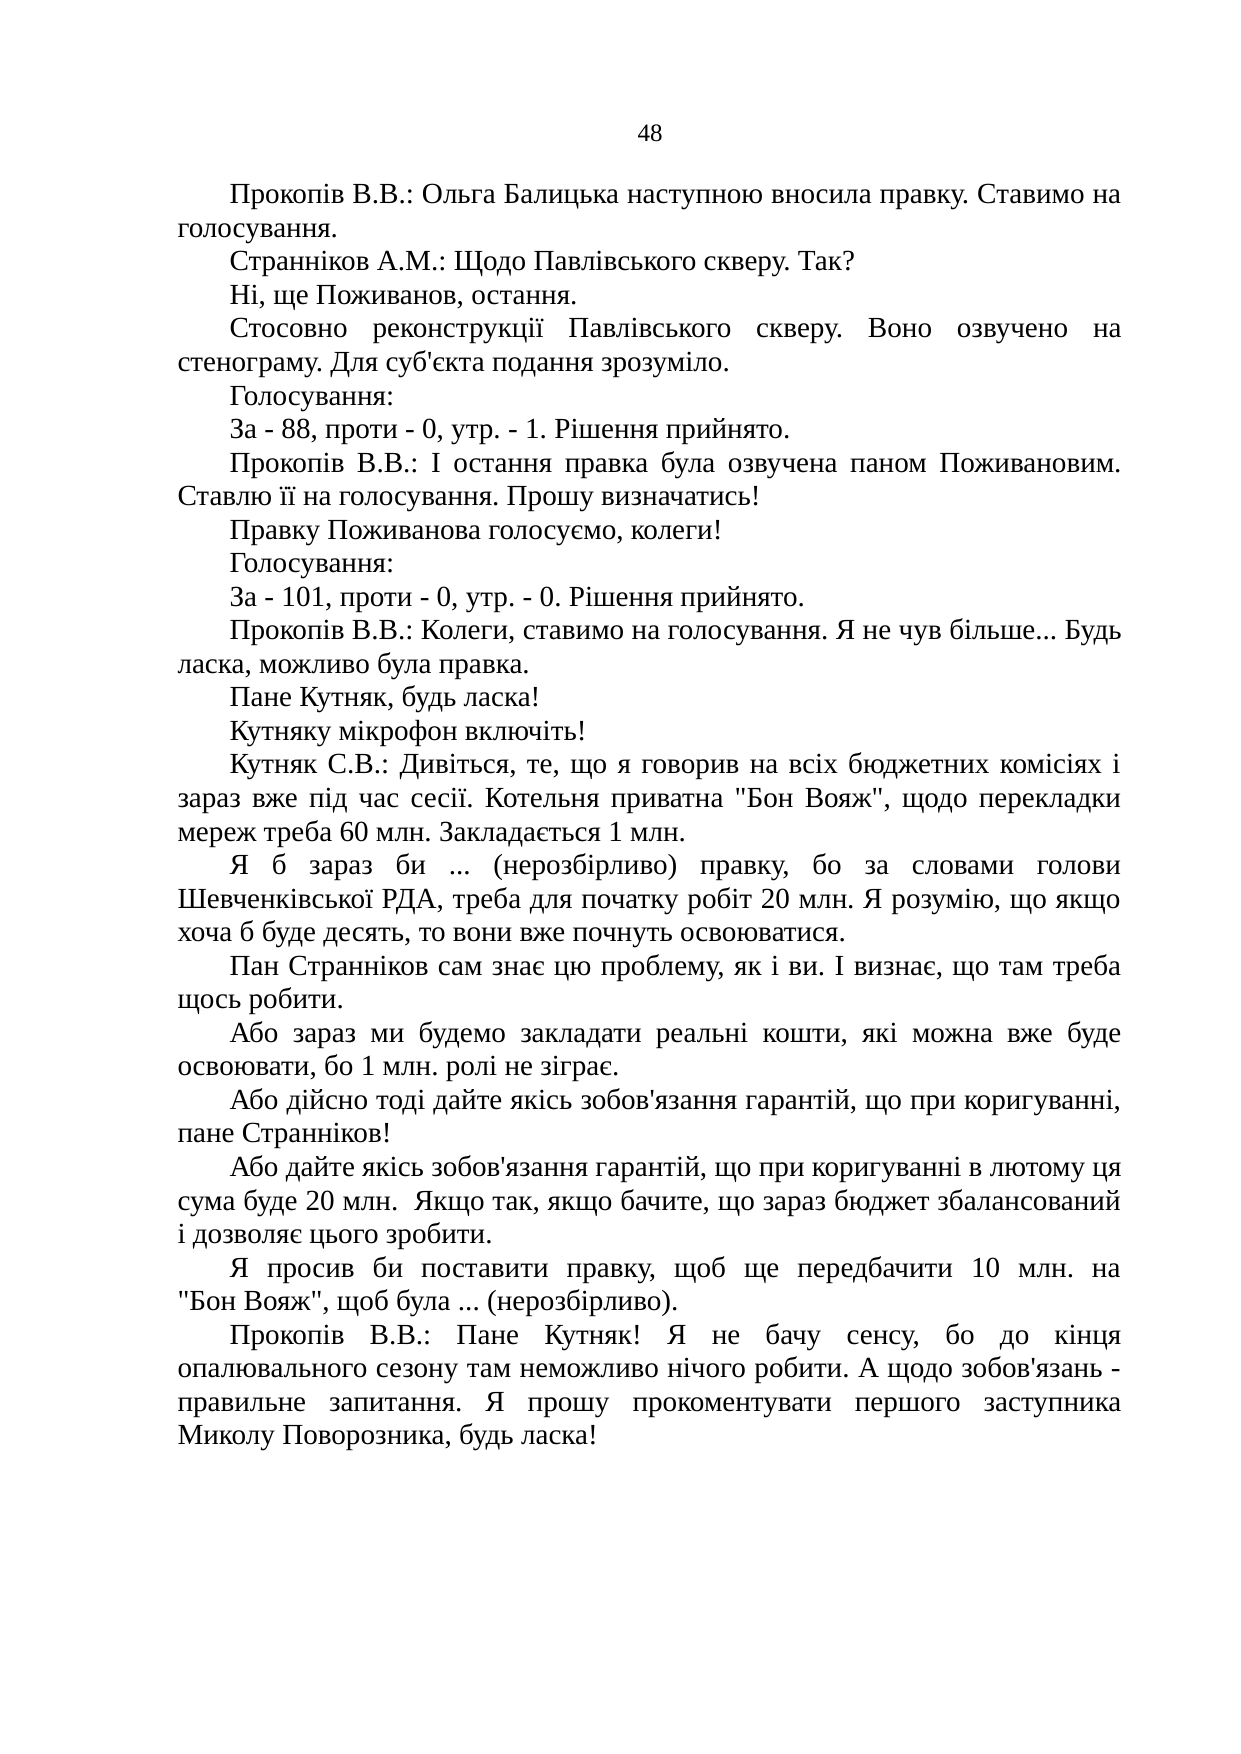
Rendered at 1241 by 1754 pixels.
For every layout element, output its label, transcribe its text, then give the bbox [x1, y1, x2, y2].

text Прокопів В.В.: Пане Кутняк! Я не бачу сенсу, бо до кінця опалювального сезону там неможливо нічого робити. А щодо зобов'язань - правильне запитання. Я прошу прокоментувати першого заступника Миколу Поворозника, будь ласка! [177, 1317, 1122, 1451]
text Пане Кутняк, будь ласка! [177, 679, 1122, 713]
text Правку Поживанова голосуємо, колеги! [177, 512, 1122, 545]
text Пан Странніков сам знає цю проблему, як і ви. І визнає, що там треба щось робити. [177, 948, 1122, 1015]
text Прокопів В.В.: Ольга Балицька наступною вносила правку. Ставимо на голосування. [177, 176, 1122, 243]
text Або дійсно тоді дайте якісь зобов'язання гарантій, що при коригуванні, пане Странніков! [177, 1082, 1122, 1149]
text Стосовно реконструкції Павлівського скверу. Воно озвучено на стенограму. Для суб'єкта подання зрозуміло. [177, 311, 1122, 378]
text Або зараз ми будемо закладати реальні кошти, які можна вже буде освоювати, бо 1 млн. ролі не зіграє. [177, 1015, 1122, 1082]
text Я просив би поставити правку, щоб ще передбачити 10 млн. на "Бон Вояж", щоб була ... (нерозбірливо). [177, 1250, 1122, 1317]
text Ні, ще Поживанов, остання. [177, 277, 1122, 311]
text Кутняку мікрофон включіть! [177, 713, 1122, 747]
text Прокопів В.В.: Колеги, ставимо на голосування. Я не чув більше... Будь ласка, можливо була правка. [177, 612, 1122, 679]
text За - 101, проти - 0, утр. - 0. Рішення прийнято. [177, 579, 1122, 612]
text Странніков А.М.: Щодо Павлівського скверу. Так? [177, 243, 1122, 277]
text Прокопів В.В.: І остання правка була озвучена паном Поживановим. Ставлю її на голосування. Прошу визначатись! [177, 445, 1122, 512]
text Голосування: [177, 545, 1122, 579]
text За - 88, проти - 0, утр. - 1. Рішення прийнято. [177, 411, 1122, 445]
text Я б зараз би ... (нерозбірливо) правку, бо за словами голови Шевченківської РДА, треба для початку робіт 20 млн. Я розумію, що якщо хоча б буде десять, то вони вже почнуть освоюватися. [177, 847, 1122, 948]
text Голосування: [177, 378, 1122, 411]
text Або дайте якісь зобов'язання гарантій, що при коригуванні в лютому ця сума буде 20 млн. Якщо так, якщо бачите, що зараз бюджет збалансований і дозволяє цього зробити. [177, 1149, 1122, 1250]
text Кутняк С.В.: Дивіться, те, що я говорив на всіх бюджетних комісіях і зараз вже під час сесії. Котельня приватна "Бон Вояж", щодо перекладки мереж треба 60 млн. Закладається 1 млн. [177, 747, 1122, 847]
